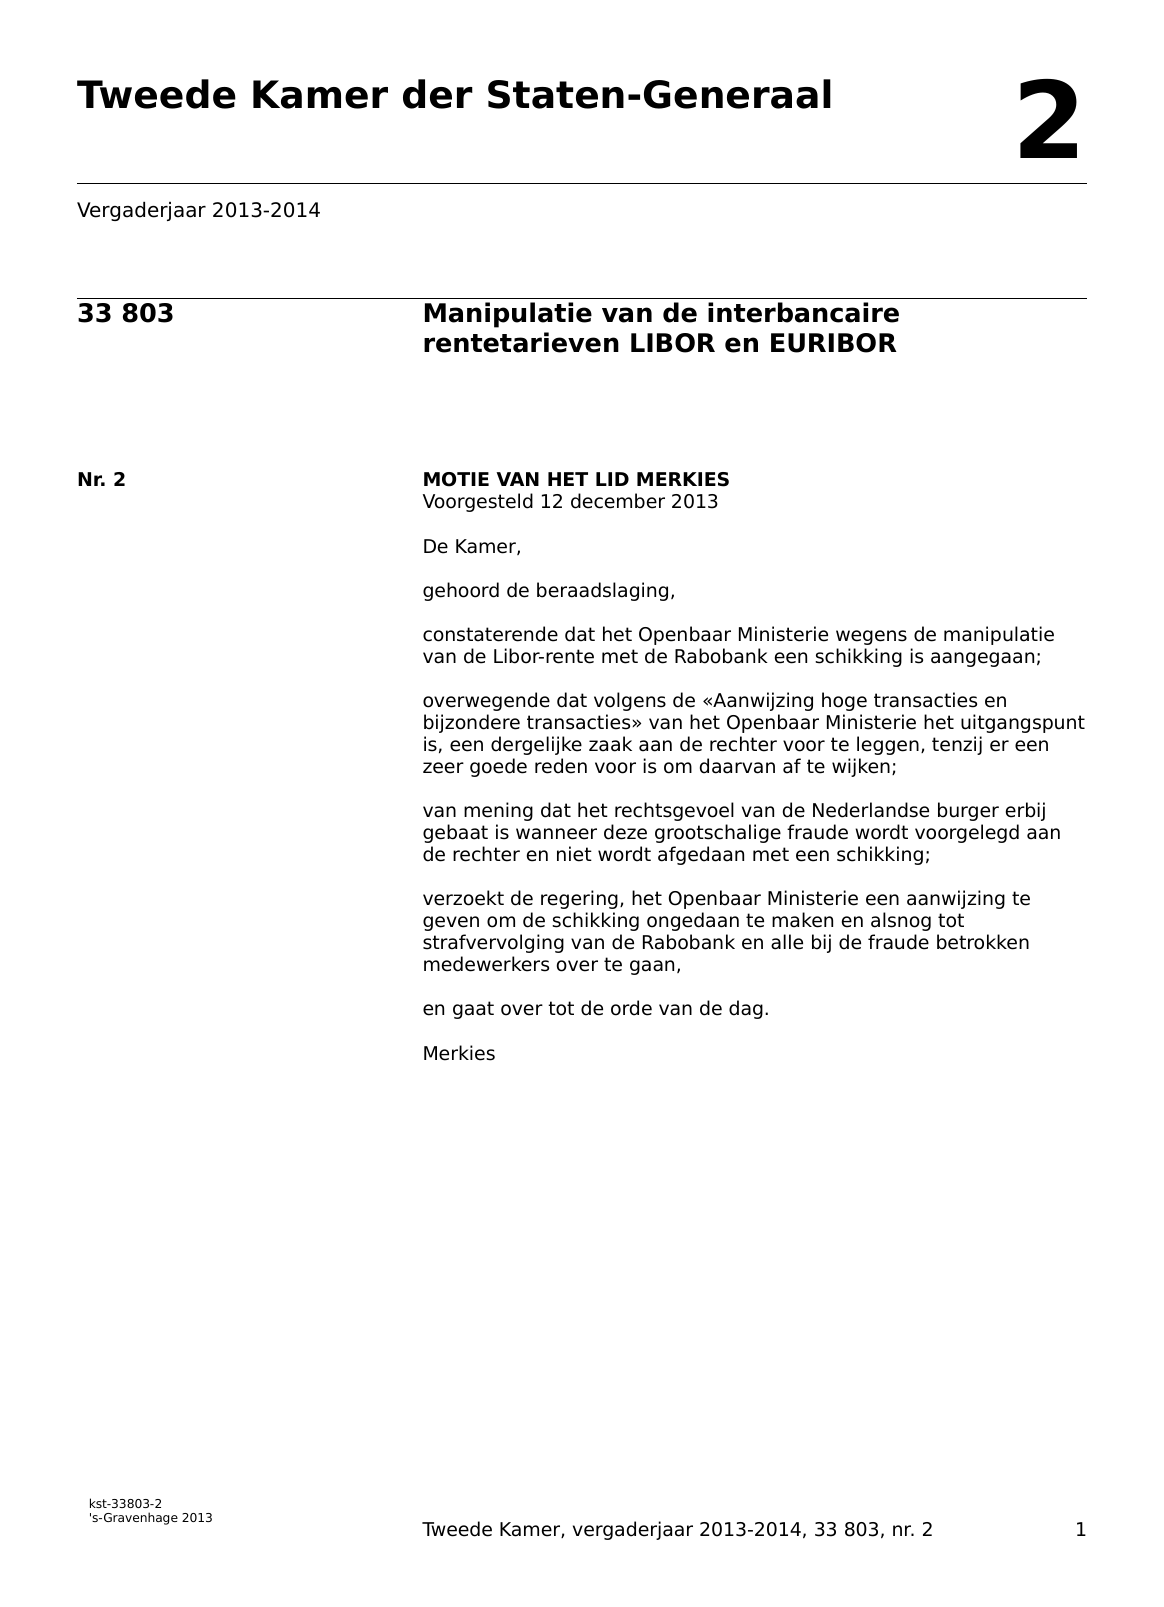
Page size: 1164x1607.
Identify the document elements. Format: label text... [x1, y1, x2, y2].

text 's-Gravenhage 2013 [88, 1511, 323, 1525]
text Voorgesteld 12 december 2013 [422, 491, 1087, 513]
text verzoekt de regering, het Openbaar Ministerie een aanwijzing te geven om de schikking ongedaan te maken en alsnog tot strafvervolging van de Rabobank en alle bij de fraude betrokken medewerkers over te gaan, [422, 888, 1087, 976]
text Merkies [422, 1042, 1087, 1064]
subtitle Nr. 2 MOTIE VAN HET LID MERKIES [77, 469, 1087, 491]
text kst-33803-2 [88, 1497, 323, 1511]
text van mening dat het rechtsgevoel van de Nederlandse burger erbij gebaat is wanneer deze grootschalige fraude wordt voorgelegd aan de rechter en niet wordt afgedaan met een schikking; [422, 800, 1087, 866]
text overwegende dat volgens de «Aanwijzing hoge transacties en bijzondere transacties» van het Openbaar Ministerie het uitgangspunt is, een dergelijke zaak aan de rechter voor te leggen, tenzij er een zeer goede reden voor is om daarvan af te wijken; [422, 690, 1087, 778]
text gehoord de beraadslaging, [422, 580, 1087, 602]
table_header 2 [886, 59, 1087, 183]
table_header Tweede Kamer der Staten-Generaal [77, 59, 886, 183]
text en gaat over tot de orde van de dag. [422, 998, 1087, 1020]
subtitle 33 803 Manipulatie van de interbancaire rentetarieven LIBOR en EURIBOR [77, 299, 1087, 358]
text constaterende dat het Openbaar Ministerie wegens de manipulatie van de Libor-rente met de Rabobank een schikking is aangegaan; [422, 624, 1087, 668]
text De Kamer, [422, 536, 1087, 557]
table_cell Vergaderjaar 2013-2014 [77, 184, 1087, 298]
